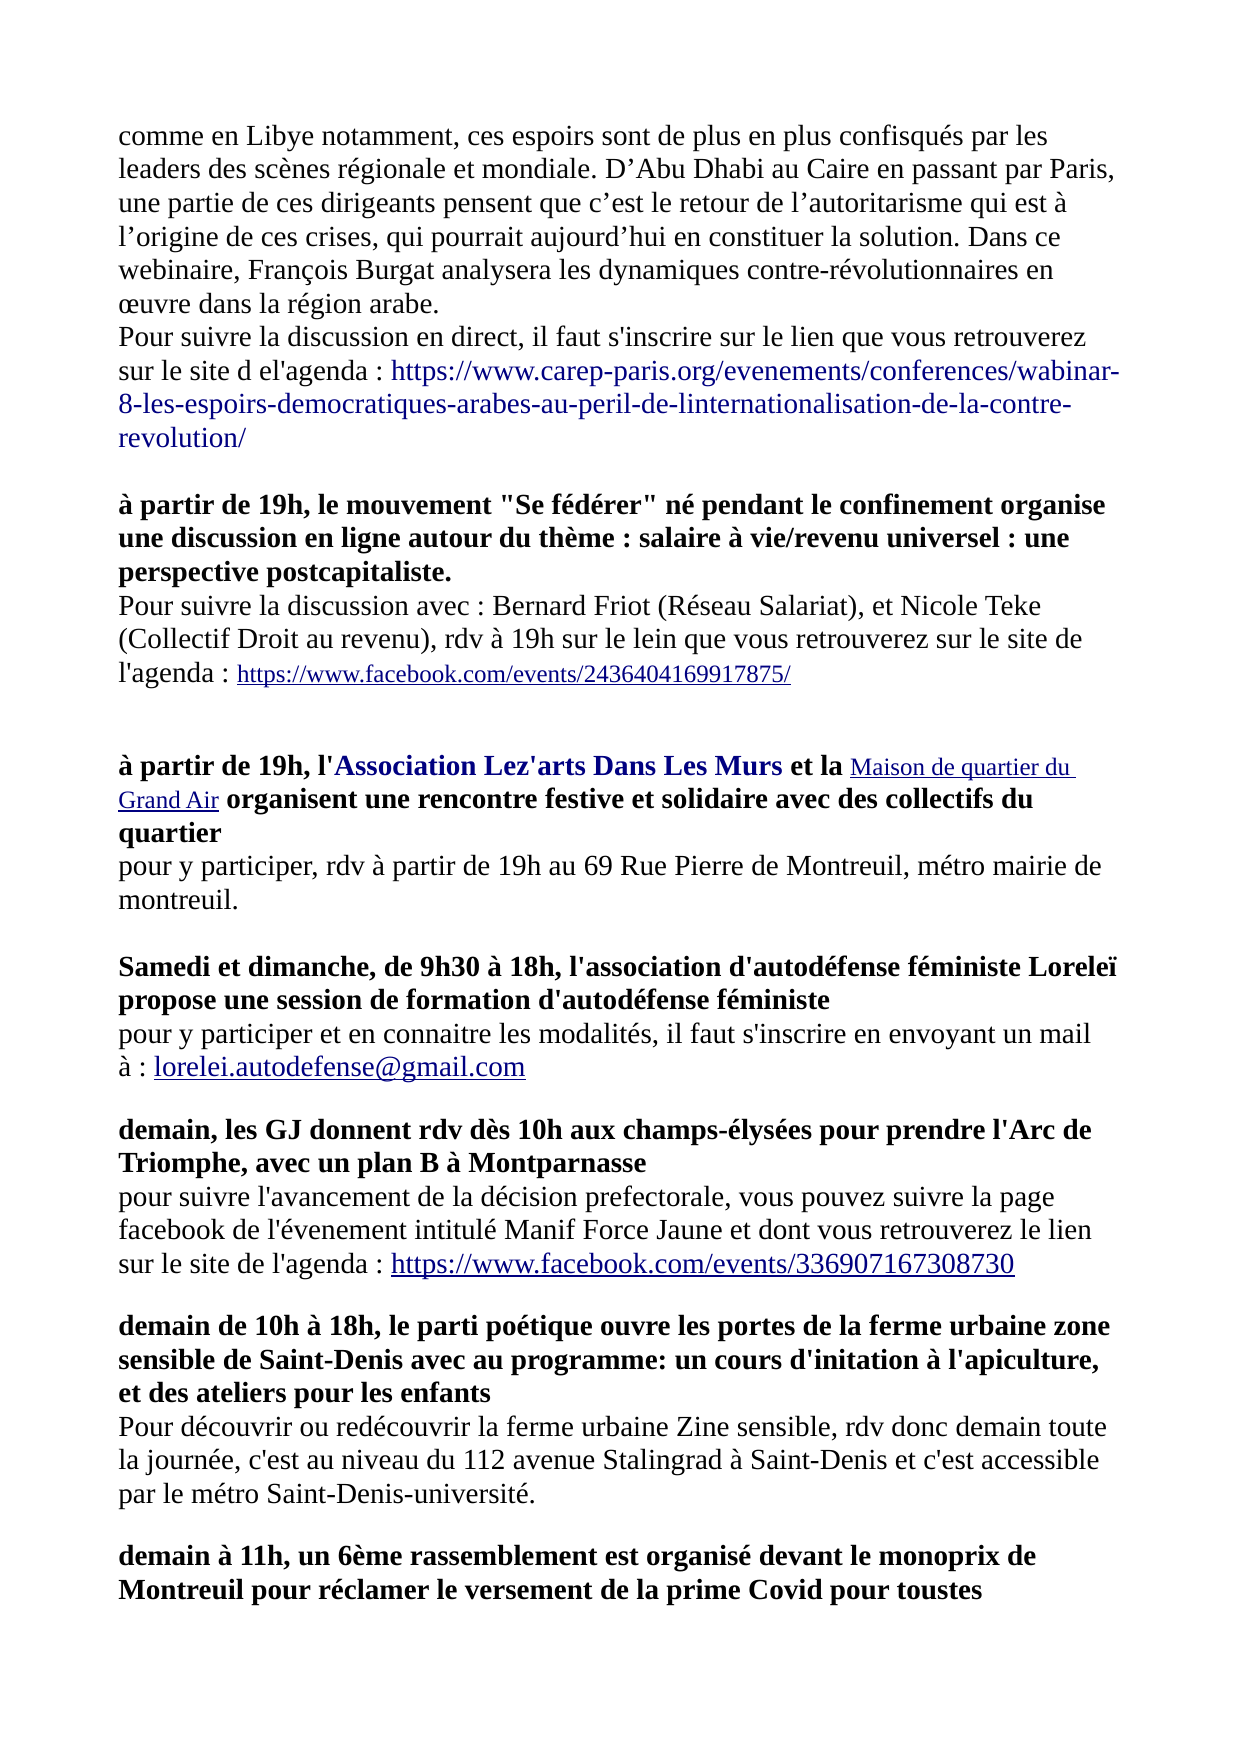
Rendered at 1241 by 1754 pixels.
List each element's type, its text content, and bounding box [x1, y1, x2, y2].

text Samedi et dimanche, de 9h30 à 18h, l'association d'autodéfense féministe Loreleï propose une session de formation d'autodéfense féministe [118, 949, 1122, 1016]
text demain de 10h à 18h, le parti poétique ouvre les portes de la ferme urbaine zone sensible de Saint-Denis avec au programme: un cours d'initation à l'apiculture, et des ateliers pour les enfants [118, 1308, 1122, 1409]
text pour y participer et en connaitre les modalités, il faut s'inscrire en envoyant un mail à : lorelei.autodefense@gmail.com [118, 1016, 1122, 1083]
text demain, les GJ donnent rdv dès 10h aux champs-élysées pour prendre l'Arc de Triomphe, avec un plan B à Montparnasse [118, 1112, 1122, 1179]
text Pour suivre la discussion en direct, il faut s'inscrire sur le lien que vous retrouverez sur le site d el'agenda : https://www.carep-paris.org/evenements/conferences/wabinar-8-les-espoirs-democratiques-arabes-au-peril-de-linternationalisation-de-la-contre-revolution/ [118, 319, 1122, 453]
text Pour découvrir ou redécouvrir la ferme urbaine Zine sensible, rdv donc demain toute la journée, c'est au niveau du 112 avenue Stalingrad à Saint-Denis et c'est accessible par le métro Saint-Denis-université. [118, 1409, 1122, 1509]
text pour suivre l'avancement de la décision prefectorale, vous pouvez suivre la page facebook de l'évenement intitulé Manif Force Jaune et dont vous retrouverez le lien sur le site de l'agenda : https://www.facebook.com/events/336907167308730 [118, 1179, 1122, 1279]
text comme en Libye notamment, ces espoirs sont de plus en plus confisqués par les leaders des scènes régionale et mondiale. D’Abu Dhabi au Caire en passant par Paris, une partie de ces dirigeants pensent que c’est le retour de l’autoritarisme qui est à l’origine de ces crises, qui pourrait aujourd’hui en constituer la solution. Dans ce webinaire, François Burgat analysera les dynamiques contre-révolutionnaires en œuvre dans la région arabe. [118, 118, 1122, 319]
text à partir de 19h, l'Association Lez'arts Dans Les Murs et la Maison de quartier du Grand Air organisent une rencontre festive et solidaire avec des collectifs du quartier [118, 748, 1122, 848]
text pour y participer, rdv à partir de 19h au 69 Rue Pierre de Montreuil, métro mairie de montreuil. [118, 848, 1122, 915]
text demain à 11h, un 6ème rassemblement est organisé devant le monoprix de Montreuil pour réclamer le versement de la prime Covid pour toustes [118, 1538, 1122, 1605]
text à partir de 19h, le mouvement "Se fédérer" né pendant le confinement organise une discussion en ligne autour du thème : salaire à vie/revenu universel : une perspective postcapitaliste. Pour suivre la discussion avec : Bernard Friot (Réseau Salariat), et Nicole Teke (Collectif Droit au revenu), rdv à 19h sur le lein que vous retrouverez sur le site de l'agenda : https://www.facebook.com/events/2436404169917875/ [118, 487, 1122, 688]
